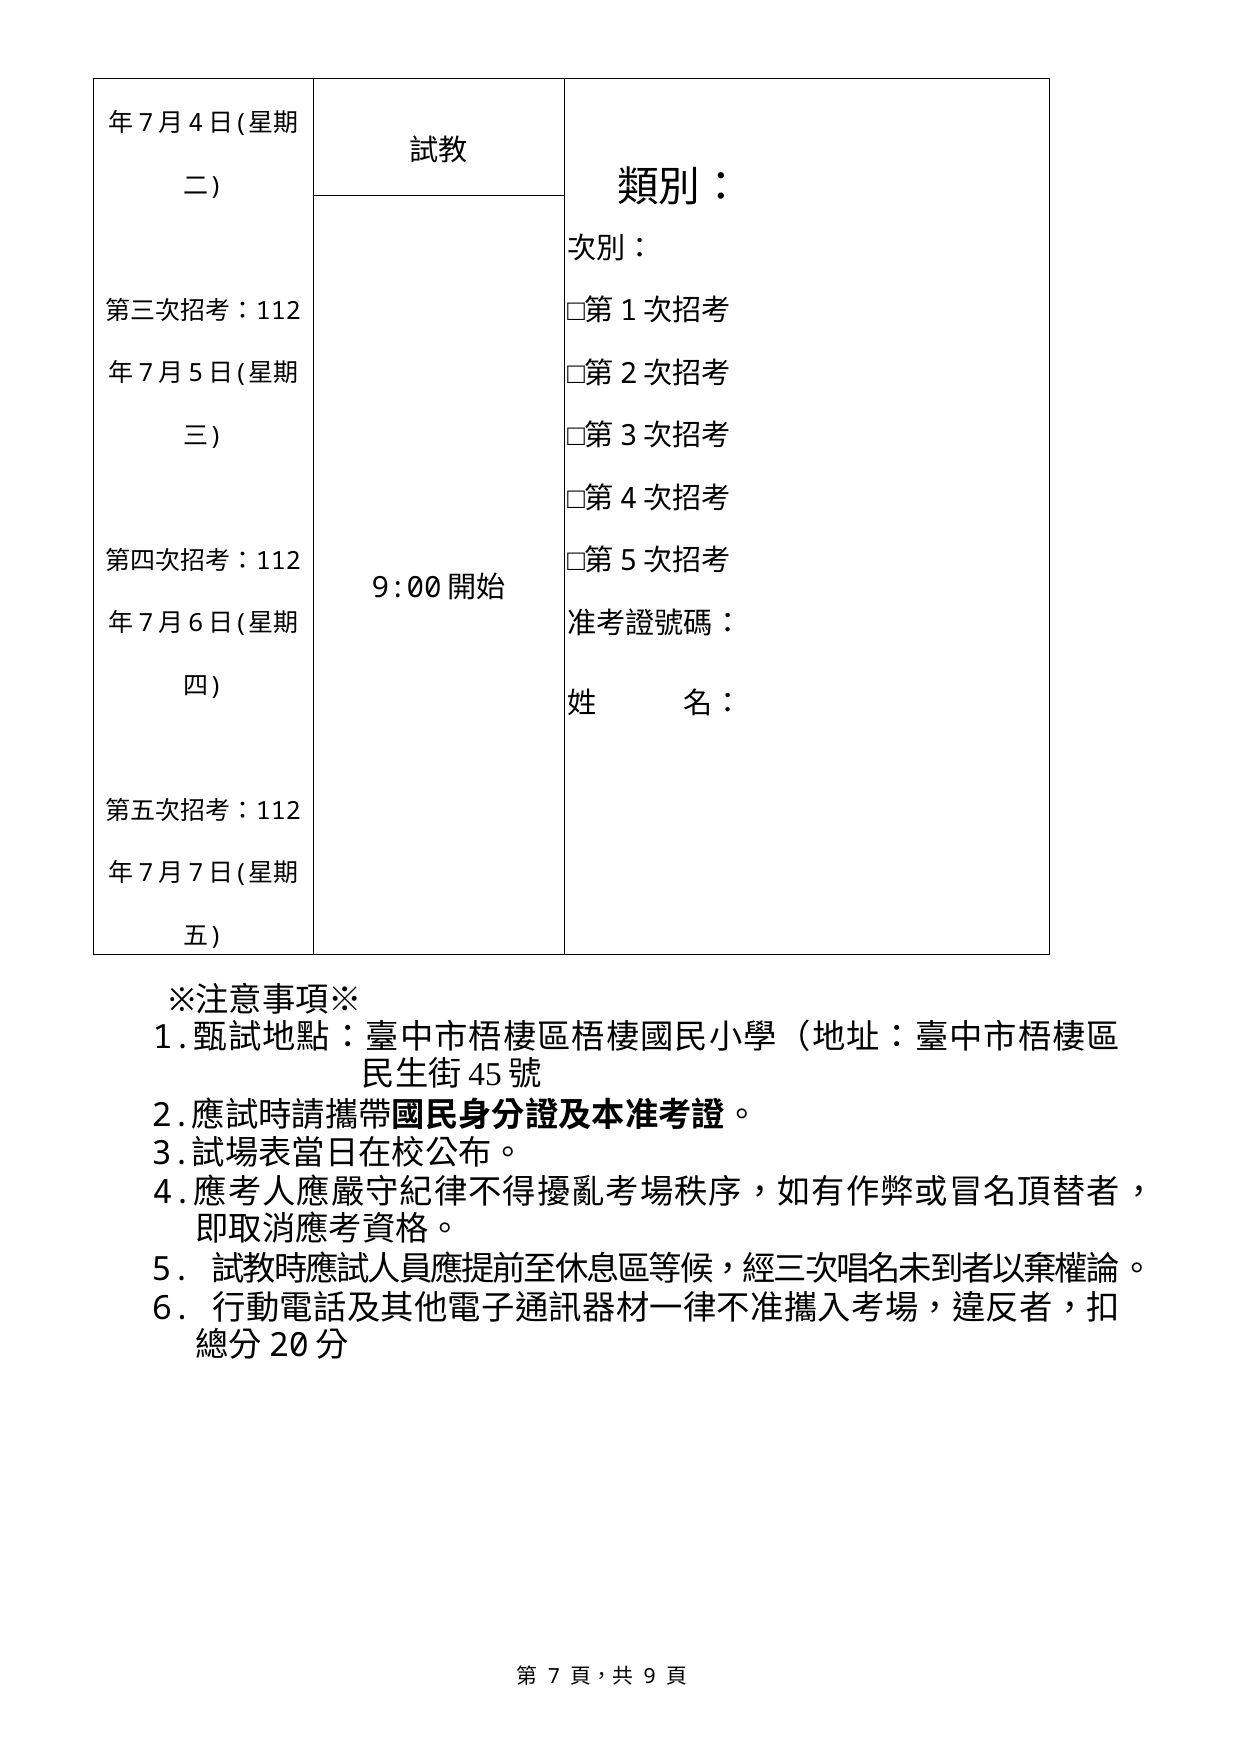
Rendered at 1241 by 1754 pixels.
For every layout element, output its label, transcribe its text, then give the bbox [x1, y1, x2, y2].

text ※注意事項※ [168, 955, 1122, 1018]
text 3.試場表當日在校公布。 [118, 1134, 1122, 1172]
text 5. 試教時應試人員應提前至休息區等候，經三次唱名未到者以棄權論。 [118, 1250, 1122, 1289]
text 1.甄試地點：臺中市梧棲區梧棲國民小學（地址：臺中市梧棲區民生街45號 [118, 1018, 1122, 1095]
table_cell 試教 [314, 79, 564, 195]
text 2.應試時請攜帶國民身分證及本准考證。 [118, 1095, 1122, 1134]
table_header 類別： 次別： □第1次招考 □第2次招考 □第3次招考 □第4次招考 □第5次招考 准考證號碼： 姓 名： [565, 79, 1049, 954]
table_cell 年7月4日(星期二) 第三次招考：112年7月5日(星期三) 第四次招考：112年7月6日(星期四) 第五次招考：112年7月7日(星期五) [94, 79, 313, 954]
table_cell 9:00開始 [314, 196, 564, 954]
text 6. 行動電話及其他電子通訊器材一律不准攜入考場，違反者，扣總分20分 [118, 1289, 1122, 1366]
text 4.應考人應嚴守紀律不得擾亂考場秩序，如有作弊或冒名頂替者，即取消應考資格。 [118, 1172, 1122, 1250]
